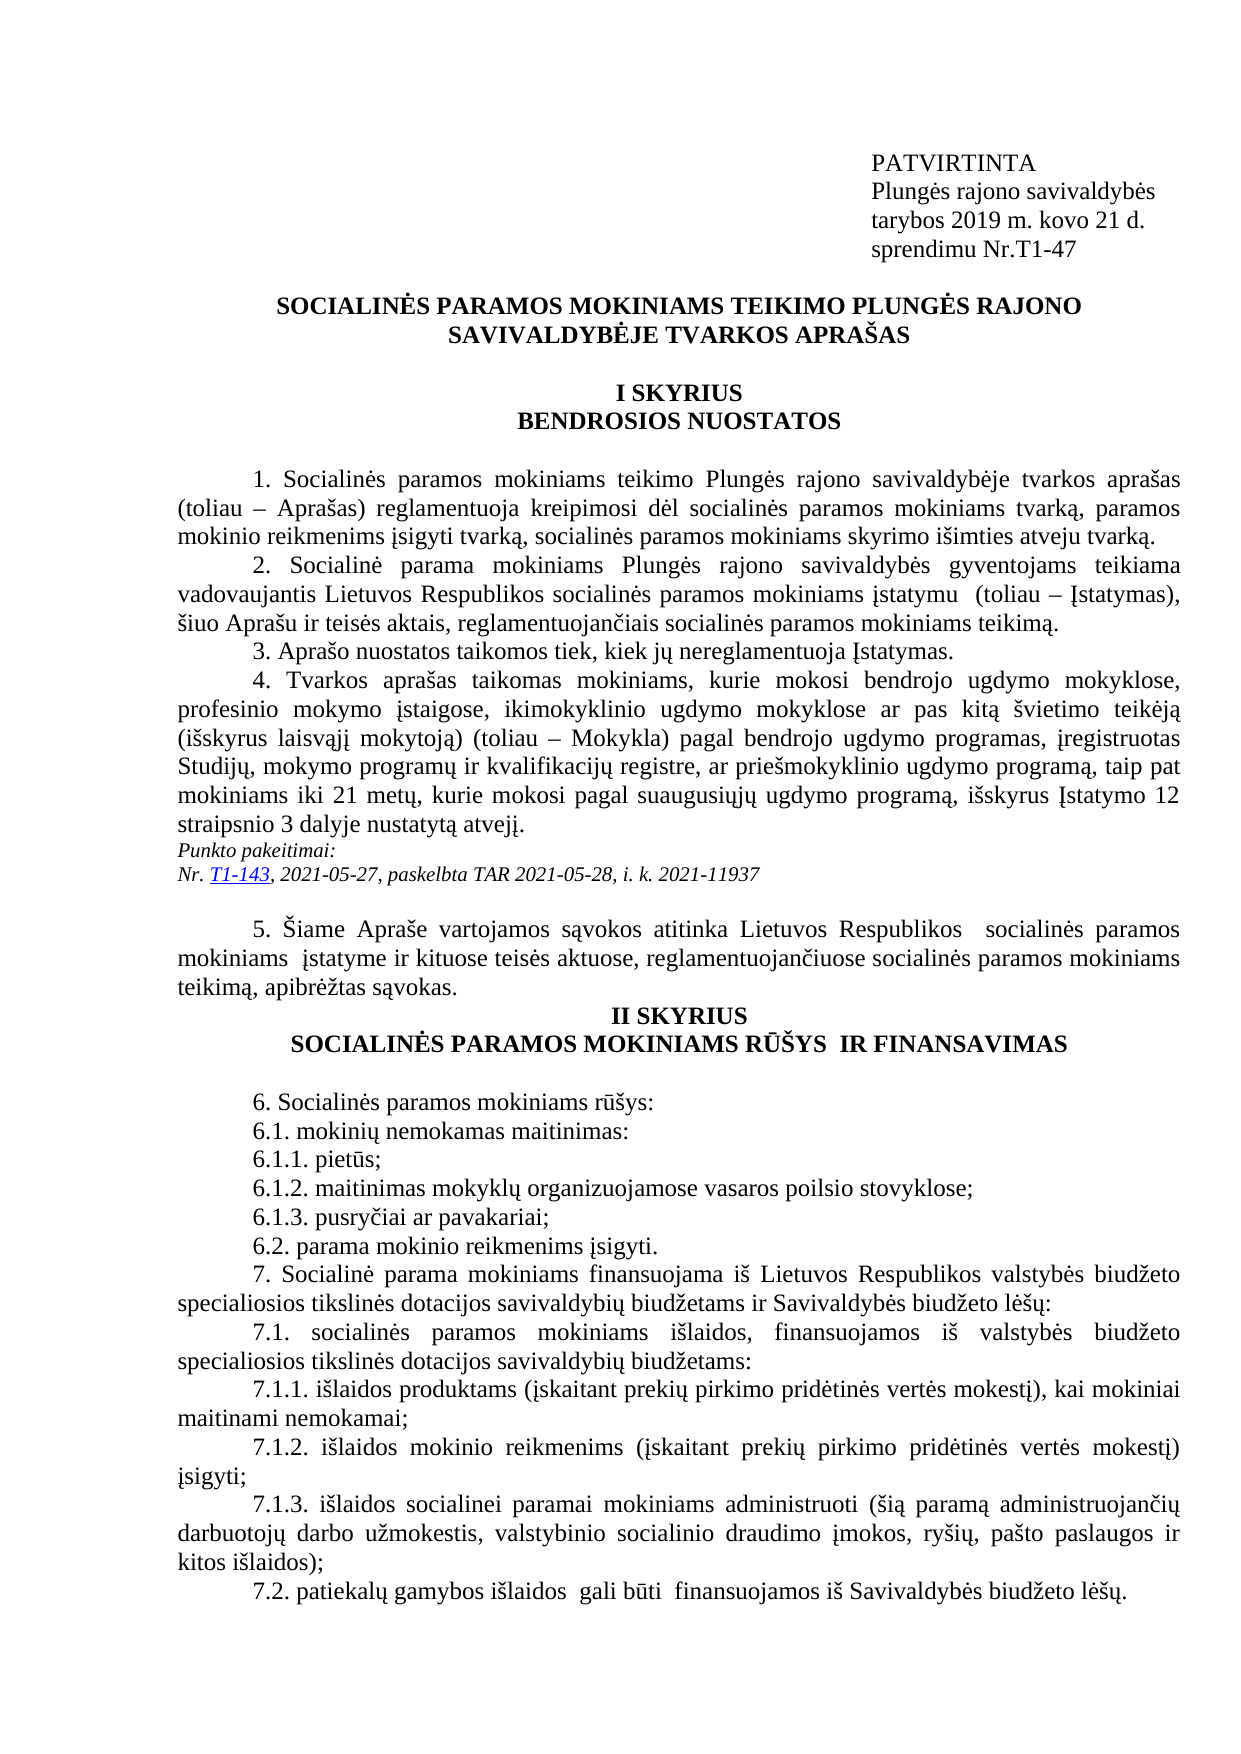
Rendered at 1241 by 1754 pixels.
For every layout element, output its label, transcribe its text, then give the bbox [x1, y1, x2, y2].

text II SKYRIUS [177, 1001, 1181, 1029]
text sprendimu Nr.T1-47 [177, 234, 1181, 263]
text Nr. T1-143, 2021-05-27, paskelbta TAR 2021-05-28, i. k. 2021-11937 [177, 862, 1181, 886]
text 7.1.2. išlaidos mokinio reikmenims (įskaitant prekių pirkimo pridėtinės vertės mokestį) įsigyti; [177, 1432, 1181, 1489]
text Plungės rajono savivaldybės [177, 176, 1181, 205]
text SOCIALINĖS PARAMOS MOKINIAMS RŪŠYS IR FINANSAVIMAS [177, 1029, 1181, 1058]
text 6.1.3. pusryčiai ar pavakariai; [177, 1202, 1181, 1231]
text 7.1. socialinės paramos mokiniams išlaidos, finansuojamos iš valstybės biudžeto specialiosios tikslinės dotacijos savivaldybių biudžetams: [177, 1317, 1181, 1374]
text 4. Tvarkos aprašas taikomas mokiniams, kurie mokosi bendrojo ugdymo mokyklose, profesinio mokymo įstaigose, ikimokyklinio ugdymo mokyklose ar pas kitą švietimo teikėją (išskyrus laisvąjį mokytoją) (toliau – Mokykla) pagal bendrojo ugdymo programas, įregistruotas Studijų, mokymo programų ir kvalifikacijų registre, ar priešmokyklinio ugdymo programą, taip pat mokiniams iki 21 metų, kurie mokosi pagal suaugusiųjų ugdymo programą, išskyrus Įstatymo 12 straipsnio 3 dalyje nustatytą atvejį. [177, 665, 1181, 838]
text 7.2. patiekalų gamybos išlaidos gali būti finansuojamos iš Savivaldybės biudžeto lėšų. [177, 1576, 1181, 1604]
text 1. Socialinės paramos mokiniams teikimo Plungės rajono savivaldybėje tvarkos aprašas (toliau – Aprašas) reglamentuoja kreipimosi dėl socialinės paramos mokiniams tvarką, paramos mokinio reikmenims įsigyti tvarką, socialinės paramos mokiniams skyrimo išimties atveju tvarką. [177, 464, 1181, 550]
text SOCIALINĖS PARAMOS MOKINIAMS TEIKIMO PLUNGĖS RAJONO SAVIVALDYBĖJE TVARKOS APRAŠAS [177, 291, 1181, 349]
text 6.1. mokinių nemokamas maitinimas: [177, 1116, 1181, 1144]
text 3. Aprašo nuostatos taikomos tiek, kiek jų nereglamentuoja Įstatymas. [177, 636, 1181, 665]
text I SKYRIUS [177, 378, 1181, 406]
text 7. Socialinė parama mokiniams finansuojama iš Lietuvos Respublikos valstybės biudžeto specialiosios tikslinės dotacijos savivaldybių biudžetams ir Savivaldybės biudžeto lėšų: [177, 1259, 1181, 1317]
text 5. Šiame Apraše vartojamos sąvokos atitinka Lietuvos Respublikos socialinės paramos mokiniams įstatyme ir kituose teisės aktuose, reglamentuojančiuose socialinės paramos mokiniams teikimą, apibrėžtas sąvokas. [177, 914, 1181, 1001]
text 6.1.2. maitinimas mokyklų organizuojamose vasaros poilsio stovyklose; [177, 1173, 1181, 1202]
text 7.1.3. išlaidos socialinei paramai mokiniams administruoti (šią paramą administruojančių darbuotojų darbo užmokestis, valstybinio socialinio draudimo įmokos, ryšių, pašto paslaugos ir kitos išlaidos); [177, 1489, 1181, 1576]
text 6.1.1. pietūs; [177, 1144, 1181, 1173]
text Punkto pakeitimai: [177, 838, 1181, 862]
text 7.1.1. išlaidos produktams (įskaitant prekių pirkimo pridėtinės vertės mokestį), kai mokiniai maitinami nemokamai; [177, 1374, 1181, 1432]
text 2. Socialinė parama mokiniams Plungės rajono savivaldybės gyventojams teikiama vadovaujantis Lietuvos Respublikos socialinės paramos mokiniams įstatymu (toliau – Įstatymas), šiuo Aprašu ir teisės aktais, reglamentuojančiais socialinės paramos mokiniams teikimą. [177, 550, 1181, 636]
text tarybos 2019 m. kovo 21 d. [177, 205, 1181, 234]
text PATVIRTINTA [177, 148, 1181, 176]
text BENDROSIOS NUOSTATOS [177, 406, 1181, 435]
text 6.2. parama mokinio reikmenims įsigyti. [177, 1231, 1181, 1259]
text 6. Socialinės paramos mokiniams rūšys: [177, 1087, 1181, 1116]
